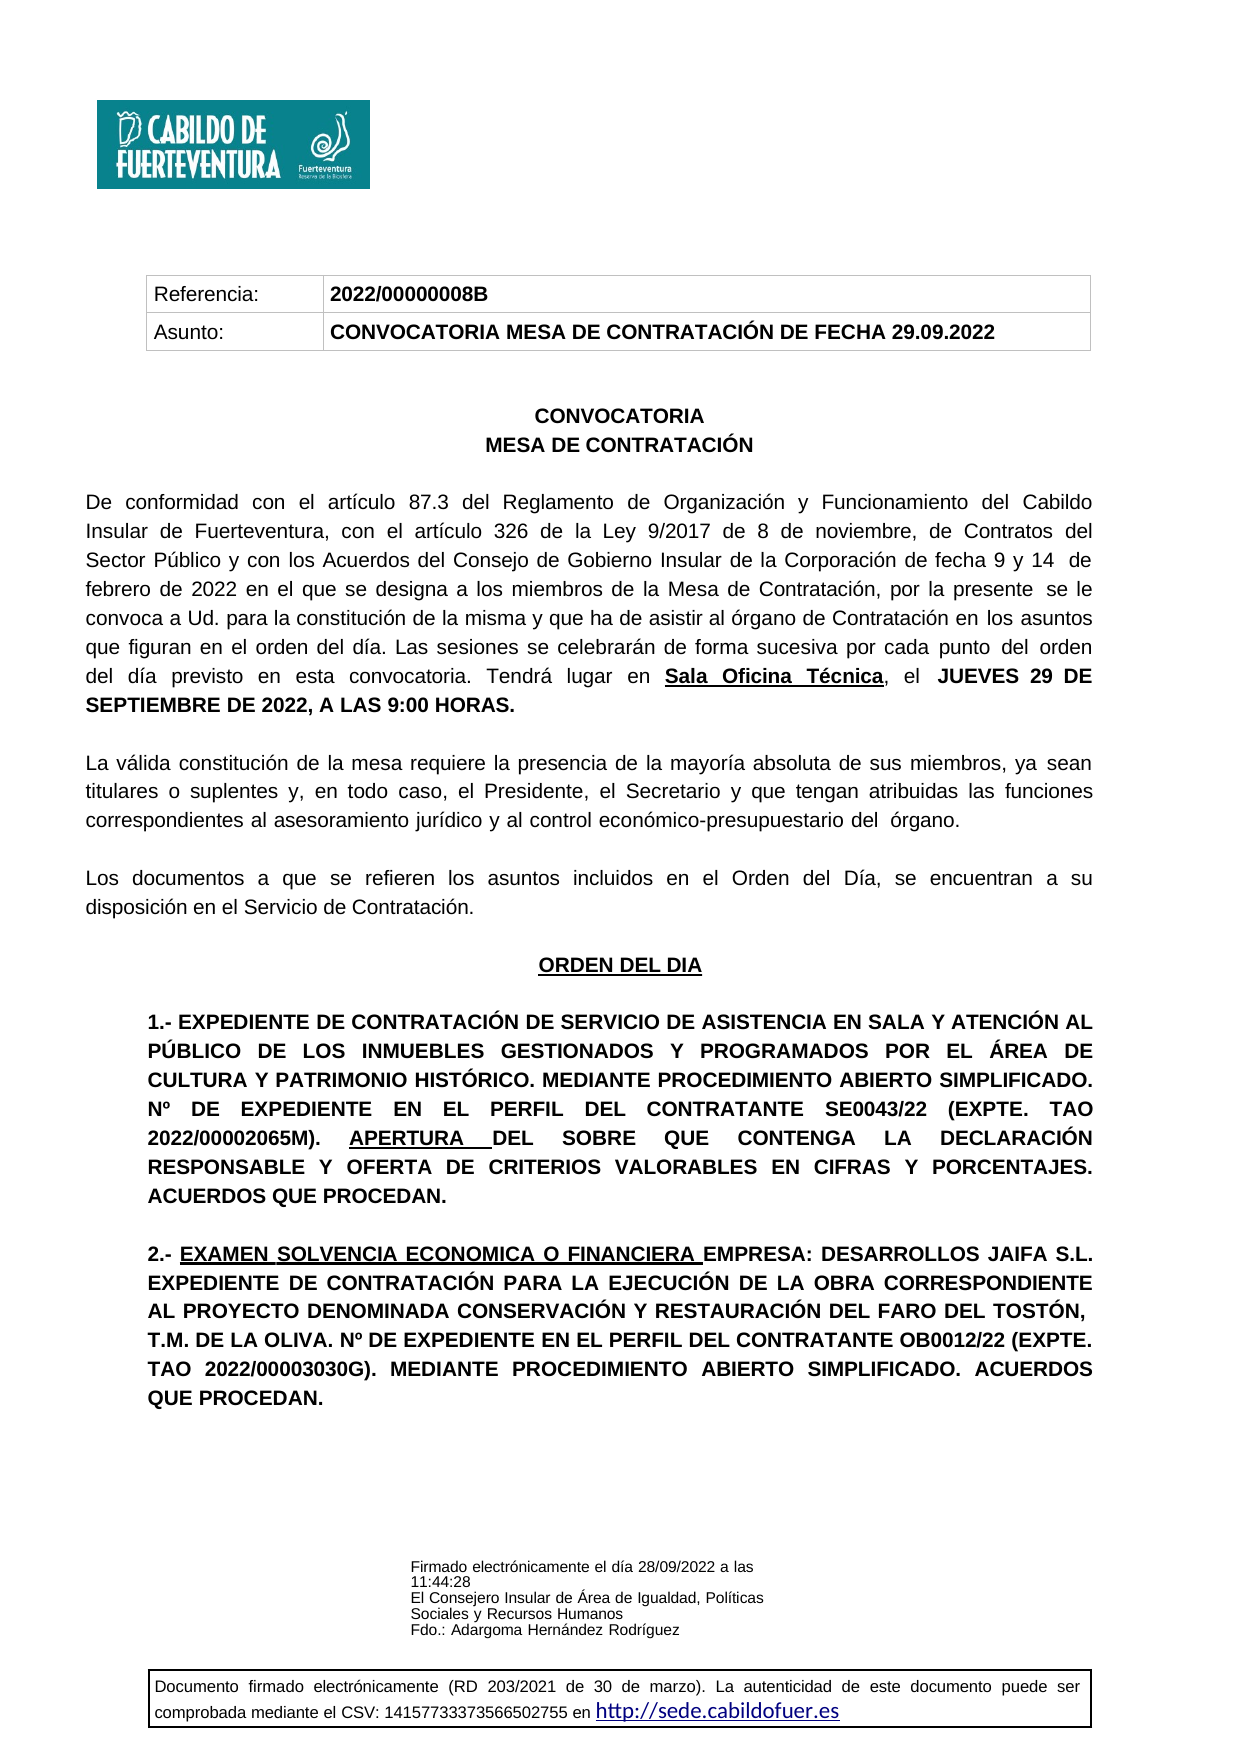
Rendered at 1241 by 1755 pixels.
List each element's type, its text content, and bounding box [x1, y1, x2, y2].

table_header Referencia: [147, 276, 323, 312]
text Los documentos a que se refieren los asuntos incluidos en el Orden del Día, se encuentran a su disposición en el Servicio de Contratación. [85, 866, 1093, 919]
text 2.- EXAMEN SOLVENCIA ECONOMICA O FINANCIERA EMPRESA: DESARROLLOS JAIFA S.L. EXPEDIENTE DE CONTRATACIÓN PARA LA EJECUCIÓN DE LA OBRA CORRESPONDIENTE AL PROYECTO DENOMINADA CONSERVACIÓN Y RESTAURACIÓN DEL FARO DEL TOSTÓN, [147, 1241, 1093, 1323]
text 1.- EXPEDIENTE DE CONTRATACIÓN DE SERVICIO DE ASISTENCIA EN SALA Y ATENCIÓN AL PÚBLICO DE LOS INMUEBLES GESTIONADOS Y PROGRAMADOS POR EL ÁREA DE CULTURA Y PATRIMONIO HISTÓRICO. MEDIANTE PROCEDIMIENTO ABIERTO SIMPLIFICADO. Nº DE EXPEDIENTE EN EL PERFIL DEL CONTRATANTE SE0043/22 (EXPTE. TAO 2022/00002065M). APERTURA DEL SOBRE QUE CONTENGA LA DECLARACIÓN RESPONSABLE Y OFERTA DE CRITERIOS VALORABLES EN CIFRAS Y PORCENTAJES. ACUERDOS QUE PROCEDAN. [147, 1010, 1093, 1208]
text Documento firmado electrónicamente (RD 203/2021 de 30 de marzo). La autenticidad de este documento puede ser comprobada mediante el CSV: 14157733373566502755 en http://sede.cabildofuer.es [154, 1677, 1083, 1724]
text Firmado electrónicamente el día 28/09/2022 a las 11:44:28 [410, 1559, 763, 1591]
table_header 2022/00000008B [324, 276, 1090, 312]
subtitle ORDEN DEL DIA [135, 953, 1105, 977]
text De conformidad con el artículo 87.3 del Reglamento de Organización y Funcionamiento del Cabildo Insular de Fuerteventura, con el artículo 326 de la Ley 9/2017 de 8 de noviembre, de Contratos del Sector Público y con los Acuerdos del Consejo de Gobierno Insular de la Corporación de fecha 9 y 14 de febrero de 2022 en el que se designa a los miembros de la Mesa de Contratación, por la presente se le convoca a Ud. para la constitución de la misma y que ha de asistir al órgano de Contratación en los asuntos que figuran en el orden del día. Las sesiones se celebrarán de forma sucesiva por cada punto del orden del día previsto en esta convocatoria. Tendrá lugar en Sala Oficina Técnica, el JUEVES 29 DE SEPTIEMBRE DE 2022, A LAS 9:00 HORAS. [85, 490, 1093, 717]
subtitle CONVOCATORIA MESA DE CONTRATACIÓN [485, 403, 763, 456]
text La válida constitución de la mesa requiere la presencia de la mayoría absoluta de sus miembros, ya sean titulares o suplentes y, en todo caso, el Presidente, el Secretario y que tengan atribuidas las funciones correspondientes al asesoramiento jurídico y al control económico-presupuestario del órgano. [85, 750, 1093, 832]
text T.M. DE LA OLIVA. Nº DE EXPEDIENTE EN EL PERFIL DEL CONTRATANTE OB0012/22 (EXPTE. TAO 2022/00003030G). MEDIANTE PROCEDIMIENTO ABIERTO SIMPLIFICADO. ACUERDOS QUE PROCEDAN. [147, 1328, 1093, 1410]
text El Consejero Insular de Área de Igualdad, Políticas Sociales y Recursos Humanos [410, 1591, 819, 1623]
table_cell Asunto: [147, 313, 323, 350]
table_cell CONVOCATORIA MESA DE CONTRATACIÓN DE FECHA 29.09.2022 [324, 313, 1090, 350]
text Fdo.: Adargoma Hernández Rodríguez [410, 1623, 1105, 1639]
